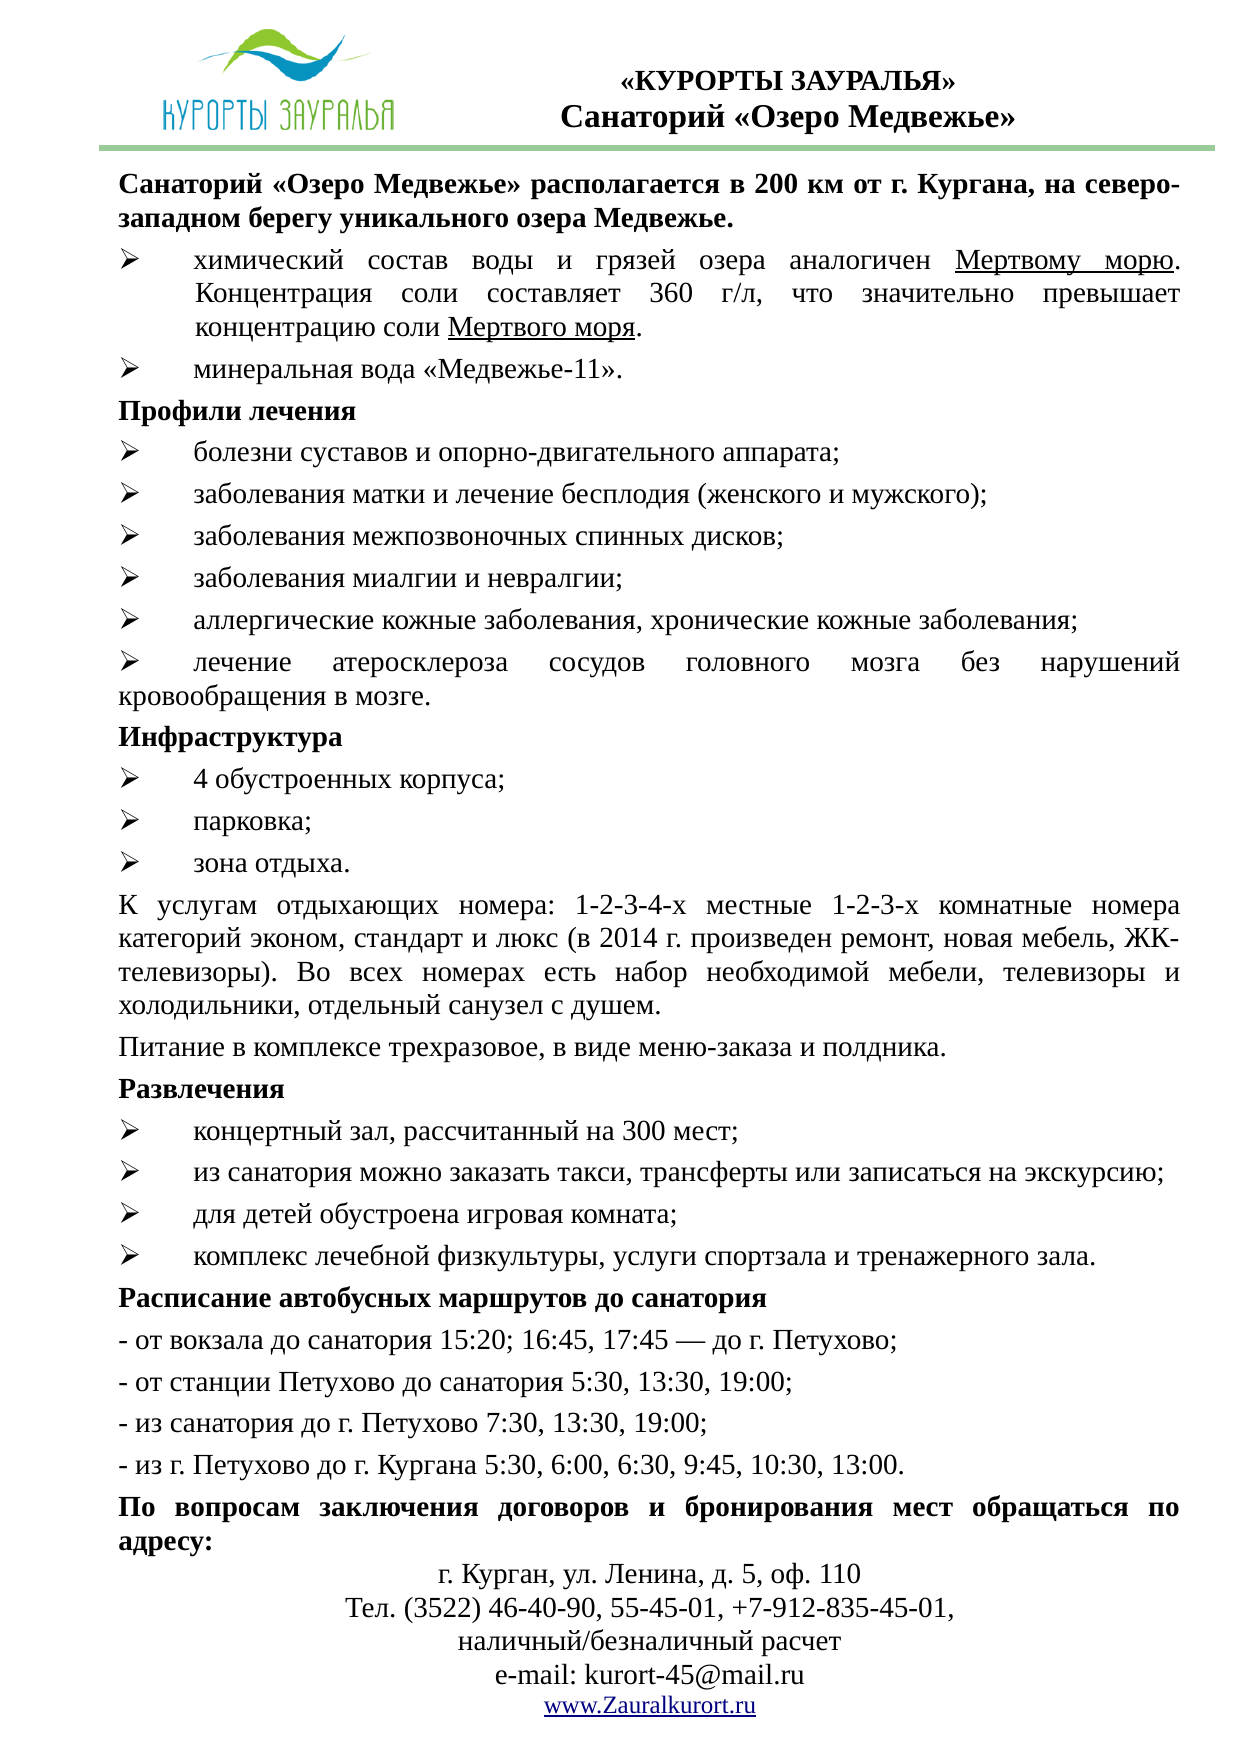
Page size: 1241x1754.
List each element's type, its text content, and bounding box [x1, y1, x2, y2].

list минеральная вода «Медвежье-11». [118, 351, 1181, 384]
text e-mail: kurort-45@mail.ru [118, 1657, 1181, 1690]
list Инфраструктура [118, 719, 1181, 753]
picture [210, 102, 216, 128]
text Тел. (3522) 46-40-90, 55-45-01, +7-912-835-45-01, [118, 1590, 1181, 1623]
list из санатория можно заказать такси, трансферты или записаться на экскурсию; [118, 1154, 1181, 1188]
list аллергические кожные заболевания, хронические кожные заболевания; [118, 602, 1181, 636]
list заболевания матки и лечение бесплодия (женского и мужского); [118, 476, 1181, 510]
list - из санатория до г. Петухово 7:30, 13:30, 19:00; [118, 1406, 1181, 1439]
list комплекс лечебной физкультуры, услуги спортзала и тренажерного зала. [118, 1238, 1181, 1272]
picture [161, 29, 395, 130]
list Развлечения [118, 1071, 1181, 1104]
list лечение атеросклероза сосудов головного мозга без нарушений кровообращения в мозге. [118, 644, 1181, 711]
list - от вокзала до санатория 15:20; 16:45, 17:45 — до г. Петухово; [118, 1322, 1181, 1356]
list заболевания межпозвоночных спинных дисков; [118, 518, 1181, 552]
text Профили лечения [118, 393, 1181, 426]
list концертный зал, рассчитанный на 300 мест; [118, 1113, 1181, 1146]
list парковка; [118, 803, 1181, 837]
text По вопросам заключения договоров и бронирования мест обращаться по адресу: [118, 1489, 1181, 1556]
list Расписание автобусных маршрутов до санатория [118, 1280, 1181, 1314]
list К услугам отдыхающих номера: 1-2-3-4-х местные 1-2-3-х комнатные номера категорий эконом, стандарт и люкс (в 2014 г. произведен ремонт, новая мебель, ЖК-телевизоры). Во всех номерах есть набор необходимой мебели, телевизоры и холодильники, отдельный санузел с душем. [118, 887, 1181, 1021]
picture [167, 115, 172, 130]
text наличный/безналичный расчет [118, 1623, 1181, 1657]
list - от станции Петухово до санатория 5:30, 13:30, 19:00; [118, 1364, 1181, 1397]
list заболевания миалгии и невралгии; [118, 560, 1181, 594]
list для детей обустроена игровая комната; [118, 1196, 1181, 1230]
text [118, 63, 161, 97]
list болезни суставов и опорно-двигательного аппарата; [118, 434, 1181, 468]
text Санаторий «Озеро Медвежье» [118, 97, 1181, 135]
list химический состав воды и грязей озера аналогичен Мертвому морю. Концентрация соли составляет 360 г/л, что значительно превышает концентрацию соли Мертвого моря. [118, 242, 1181, 343]
text г. Курган, ул. Ленина, д. 5, оф. 110 [118, 1556, 1181, 1590]
text «КУРОРТЫ ЗАУРАЛЬЯ» [395, 63, 1181, 97]
list зона отдыха. [118, 845, 1181, 878]
list - из г. Петухово до г. Кургана 5:30, 6:00, 6:30, 9:45, 10:30, 13:00. [118, 1447, 1181, 1481]
list Питание в комплексе трехразовое, в виде меню-заказа и полдника. [118, 1029, 1181, 1063]
list 4 обустроенных корпуса; [118, 761, 1181, 795]
text www.Zauralkurort.ru [118, 1690, 1181, 1719]
text Санаторий «Озеро Медвежье» располагается в 200 км от г. Кургана, на северо-западном берегу уникального озера Медвежье. [118, 167, 1181, 234]
